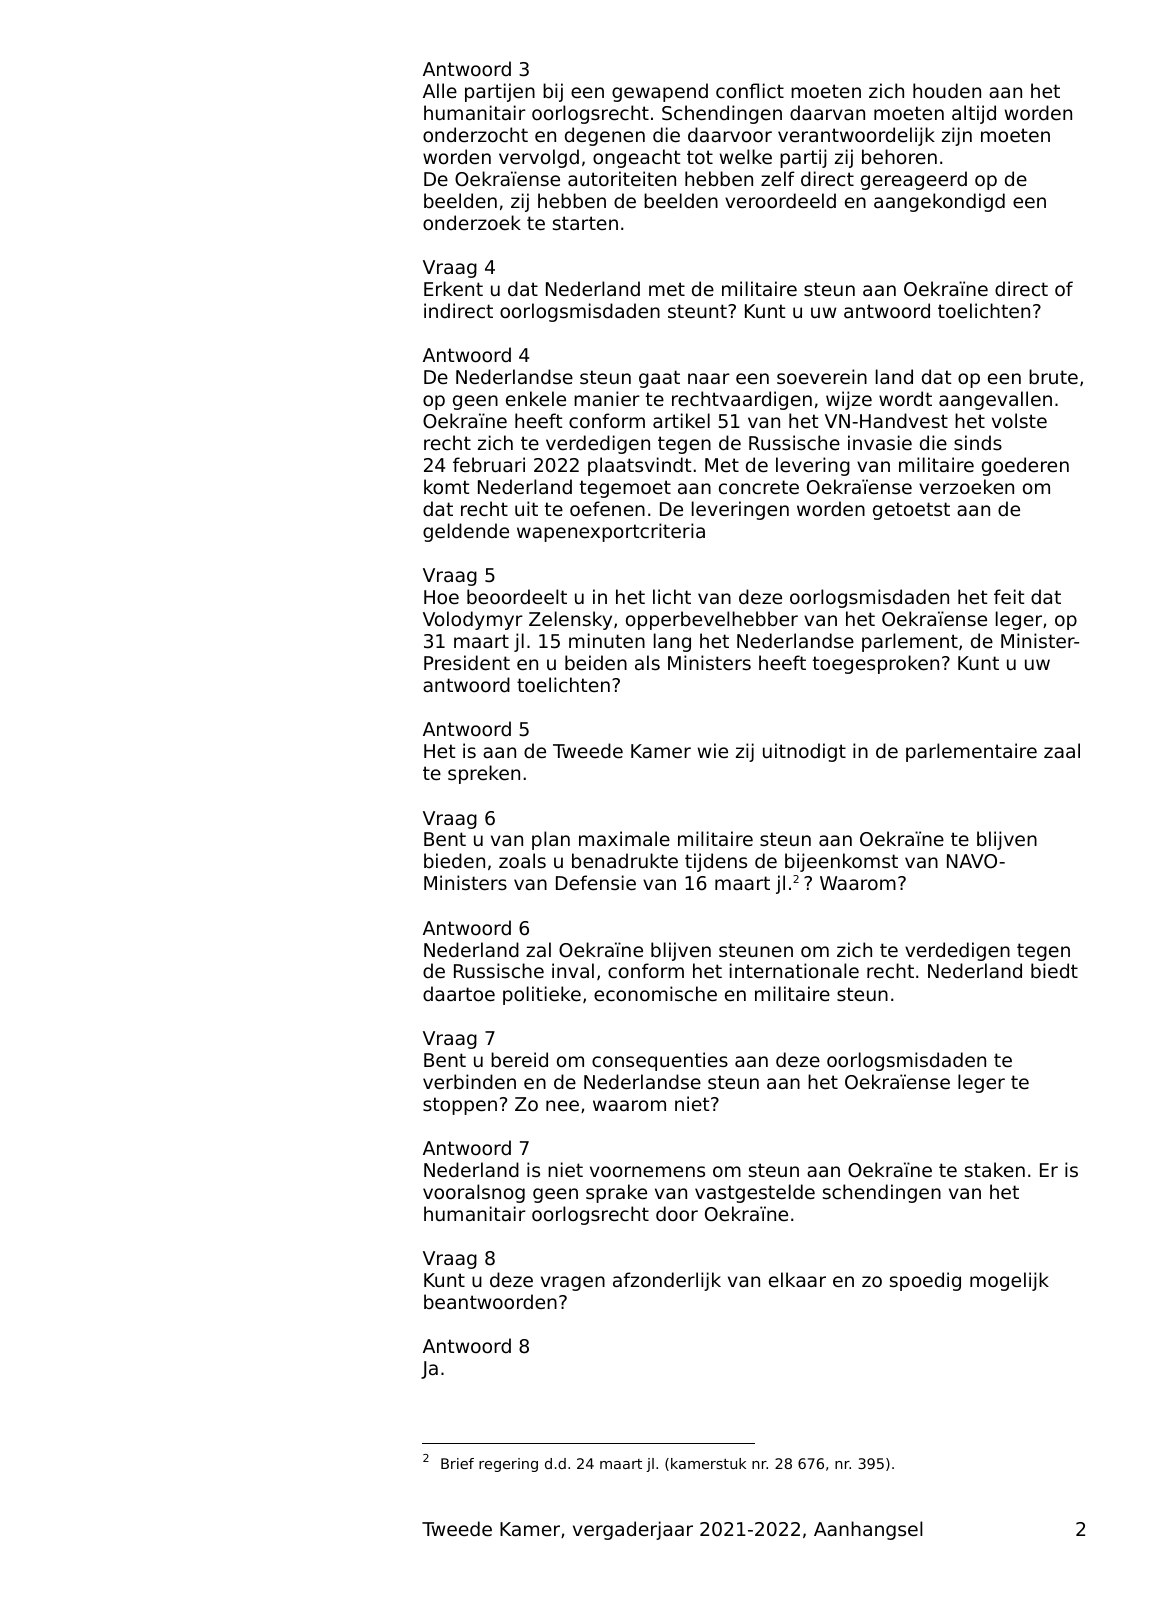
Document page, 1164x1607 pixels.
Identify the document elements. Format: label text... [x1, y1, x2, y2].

text Vraag 8 [422, 1248, 1087, 1270]
text Antwoord 4 [422, 345, 1087, 367]
text Ja. [422, 1358, 1087, 1380]
text Antwoord 5 [422, 719, 1087, 741]
text De Nederlandse steun gaat naar een soeverein land dat op een brute, op geen enkele manier te rechtvaardigen, wijze wordt aangevallen. [422, 367, 1087, 411]
text Bent u van plan maximale militaire steun aan Oekraïne te blijven bieden, zoals u benadrukte tijdens de bijeenkomst van NAVO-Ministers van Defensie van 16 maart jl.? Waarom? [422, 829, 1087, 895]
text Het is aan de Tweede Kamer wie zij uitnodigt in de parlementaire zaal te spreken. [422, 741, 1087, 785]
text Vraag 4 [422, 257, 1087, 279]
text Vraag 7 [422, 1028, 1087, 1049]
text Hoe beoordeelt u in het licht van deze oorlogsmisdaden het feit dat Volodymyr Zelensky, opperbevelhebber van het Oekraïense leger, op 31 maart jl. 15 minuten lang het Nederlandse parlement, de Minister-President en u beiden als Ministers heeft toegesproken? Kunt u uw antwoord toelichten? [422, 587, 1087, 697]
text Antwoord 7 [422, 1138, 1087, 1160]
text Nederland is niet voornemens om steun aan Oekraïne te staken. Er is vooralsnog geen sprake van vastgestelde schendingen van het humanitair oorlogsrecht door Oekraïne. [422, 1160, 1087, 1226]
text Antwoord 3 [422, 59, 1087, 81]
text Erkent u dat Nederland met de militaire steun aan Oekraïne direct of indirect oorlogsmisdaden steunt? Kunt u uw antwoord toelichten? [422, 279, 1087, 323]
text Antwoord 8 [422, 1336, 1087, 1358]
text Vraag 6 [422, 807, 1087, 829]
text Nederland zal Oekraïne blijven steunen om zich te verdedigen tegen de Russische inval, conform het internationale recht. Nederland biedt daartoe politieke, economische en militaire steun. [422, 939, 1087, 1005]
text Alle partijen bij een gewapend conflict moeten zich houden aan het humanitair oorlogsrecht. Schendingen daarvan moeten altijd worden onderzocht en degenen die daarvoor verantwoordelijk zijn moeten worden vervolgd, ongeacht tot welke partij zij behoren. [422, 81, 1087, 169]
text Kunt u deze vragen afzonderlijk van elkaar en zo spoedig mogelijk beantwoorden? [422, 1270, 1087, 1314]
text Vraag 5 [422, 565, 1087, 587]
text De Oekraïense autoriteiten hebben zelf direct gereageerd op de beelden, zij hebben de beelden veroordeeld en aangekondigd een onderzoek te starten. [422, 169, 1087, 235]
text Antwoord 6 [422, 917, 1087, 939]
text Brief regering d.d. 24 maart jl. (kamerstuk nr. 28 676, nr. 395). [422, 1452, 1087, 1474]
text Bent u bereid om consequenties aan deze oorlogsmisdaden te verbinden en de Nederlandse steun aan het Oekraïense leger te stoppen? Zo nee, waarom niet? [422, 1049, 1087, 1116]
text Oekraïne heeft conform artikel 51 van het VN-Handvest het volste recht zich te verdedigen tegen de Russische invasie die sinds 24 februari 2022 plaatsvindt. Met de levering van militaire goederen komt Nederland tegemoet aan concrete Oekraïense verzoeken om dat recht uit te oefenen. De leveringen worden getoetst aan de geldende wapenexportcriteria [422, 411, 1087, 543]
